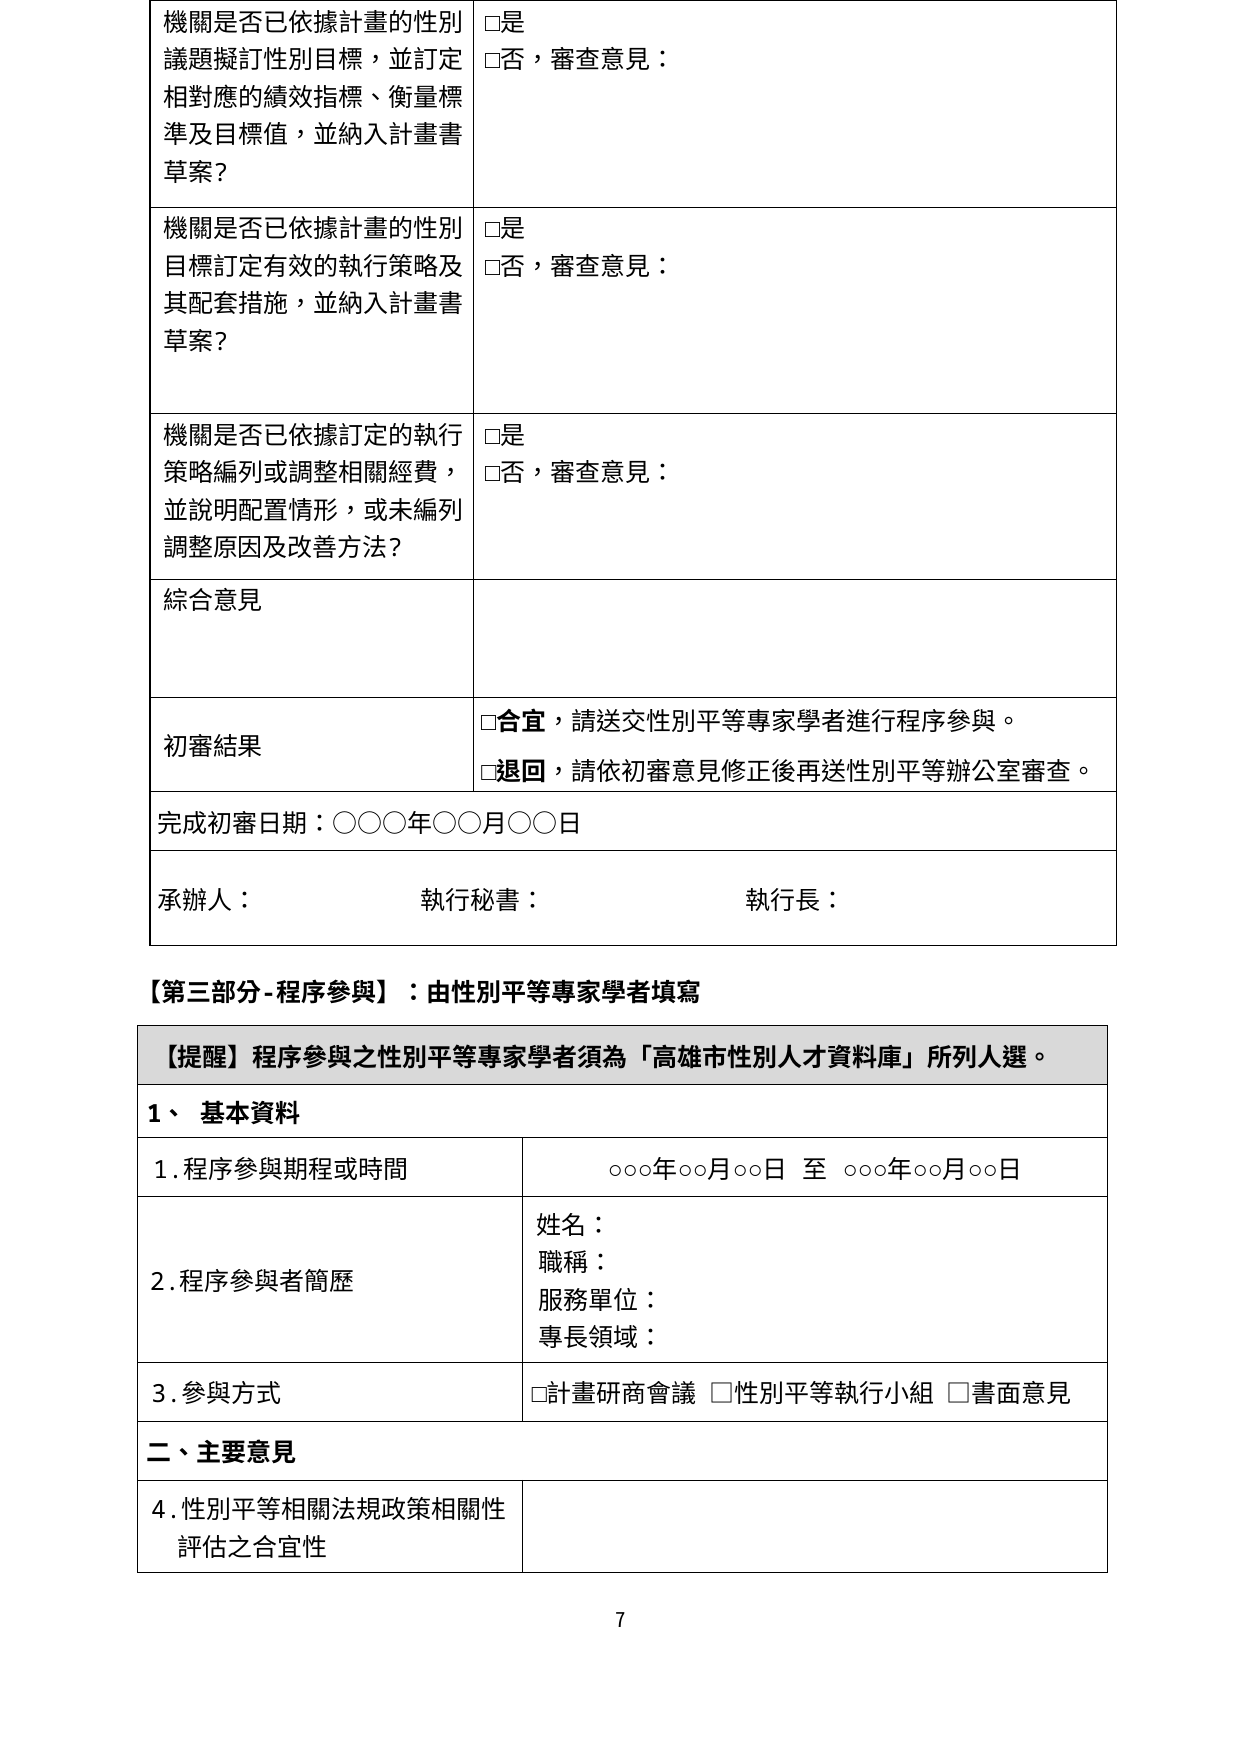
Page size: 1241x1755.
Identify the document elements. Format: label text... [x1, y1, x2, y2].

table_cell □計畫研商會議 □性別平等執行小組 □書面意見 [523, 1363, 1107, 1421]
table_cell ○○○年○○月○○日 至 ○○○年○○月○○日 [523, 1138, 1107, 1196]
table_header 【提醒】程序參與之性別平等專家學者須為「高雄市性別人才資料庫」所列人選。 [138, 1026, 1107, 1084]
table_cell 姓名： 職稱： 服務單位： 專長領域： [523, 1197, 1107, 1362]
table_cell 1.程序參與期程或時間 [138, 1138, 522, 1196]
table_cell □是 □否，審查意見： [474, 1, 1116, 207]
table_cell 機關是否已依據計畫的性別議題擬訂性別目標，並訂定相對應的績效指標、衡量標準及目標值，並納入計畫書草案? [151, 1, 473, 207]
text 【第三部分-程序參與】：由性別平等專家學者填寫 [136, 958, 1105, 1012]
table_cell 2.程序參與者簡歷 [138, 1197, 522, 1362]
table_cell □是 □否，審查意見： [474, 208, 1116, 413]
table_cell 承辦人： 執行秘書： 執行長： [151, 851, 1116, 945]
table_cell 初審結果 [151, 698, 473, 791]
table_cell 基本資料 [138, 1085, 1107, 1137]
table_cell 4.性別平等相關法規政策相關性評估之合宜性 [138, 1481, 522, 1572]
table_cell [474, 580, 1116, 697]
table_cell □合宜，請送交性別平等專家學者進行程序參與。 □退回，請依初審意見修正後再送性別平等辦公室審查。 [474, 698, 1116, 791]
table_cell 二、主要意見 [138, 1422, 1107, 1480]
table_cell □是 □否，審查意見： [474, 414, 1116, 579]
table_cell 3.參與方式 [138, 1363, 522, 1421]
table_cell 完成初審日期：○○○年○○月○○日 [151, 792, 1116, 850]
table_cell [523, 1481, 1107, 1572]
table_cell 機關是否已依據計畫的性別目標訂定有效的執行策略及其配套措施，並納入計畫書草案? [151, 208, 473, 413]
table_cell 綜合意見 [151, 580, 473, 697]
table_cell 機關是否已依據訂定的執行策略編列或調整相關經費，並說明配置情形，或未編列調整原因及改善方法? [151, 414, 473, 579]
